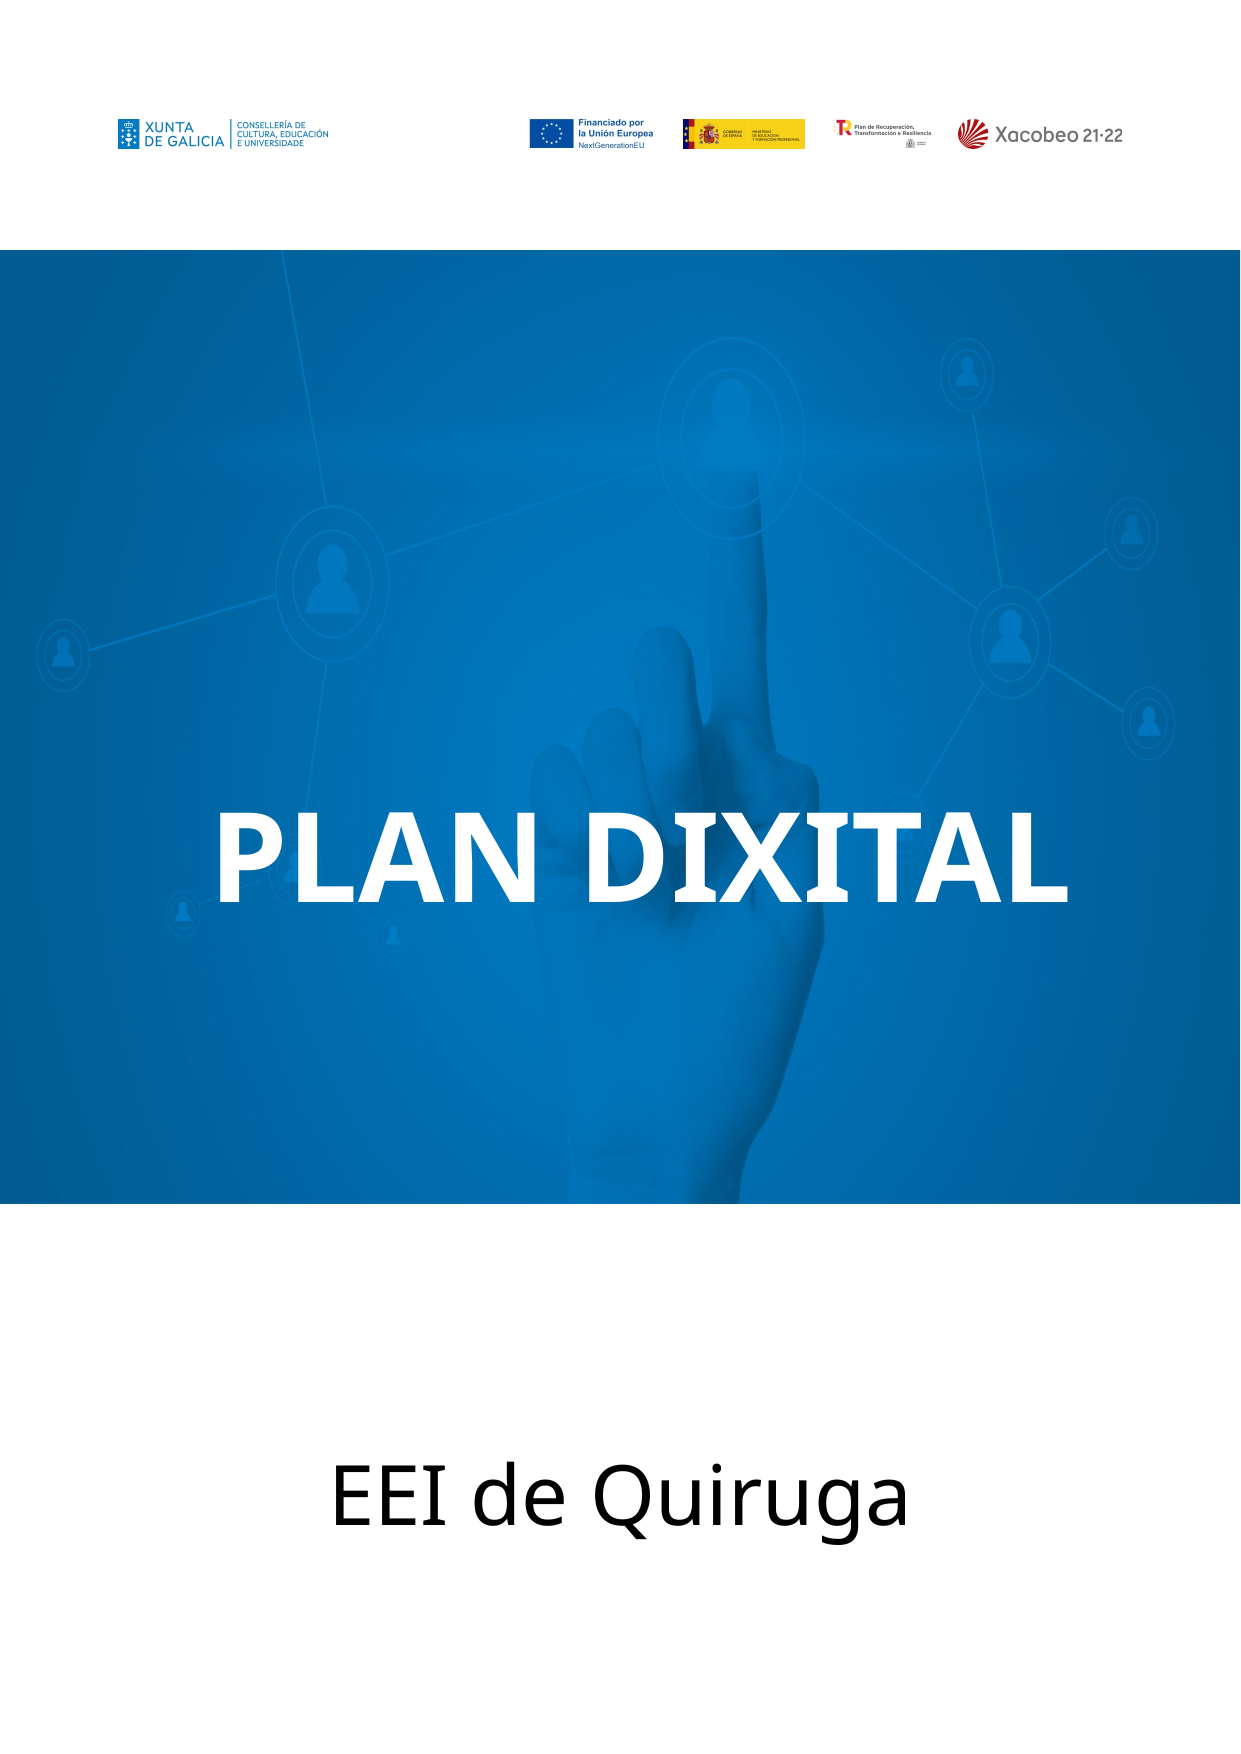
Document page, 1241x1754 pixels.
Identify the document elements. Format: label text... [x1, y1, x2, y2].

text EEI de Quiruga [118, 1437, 1122, 1550]
picture [118, 118, 1123, 149]
picture [0, 250, 1241, 1204]
